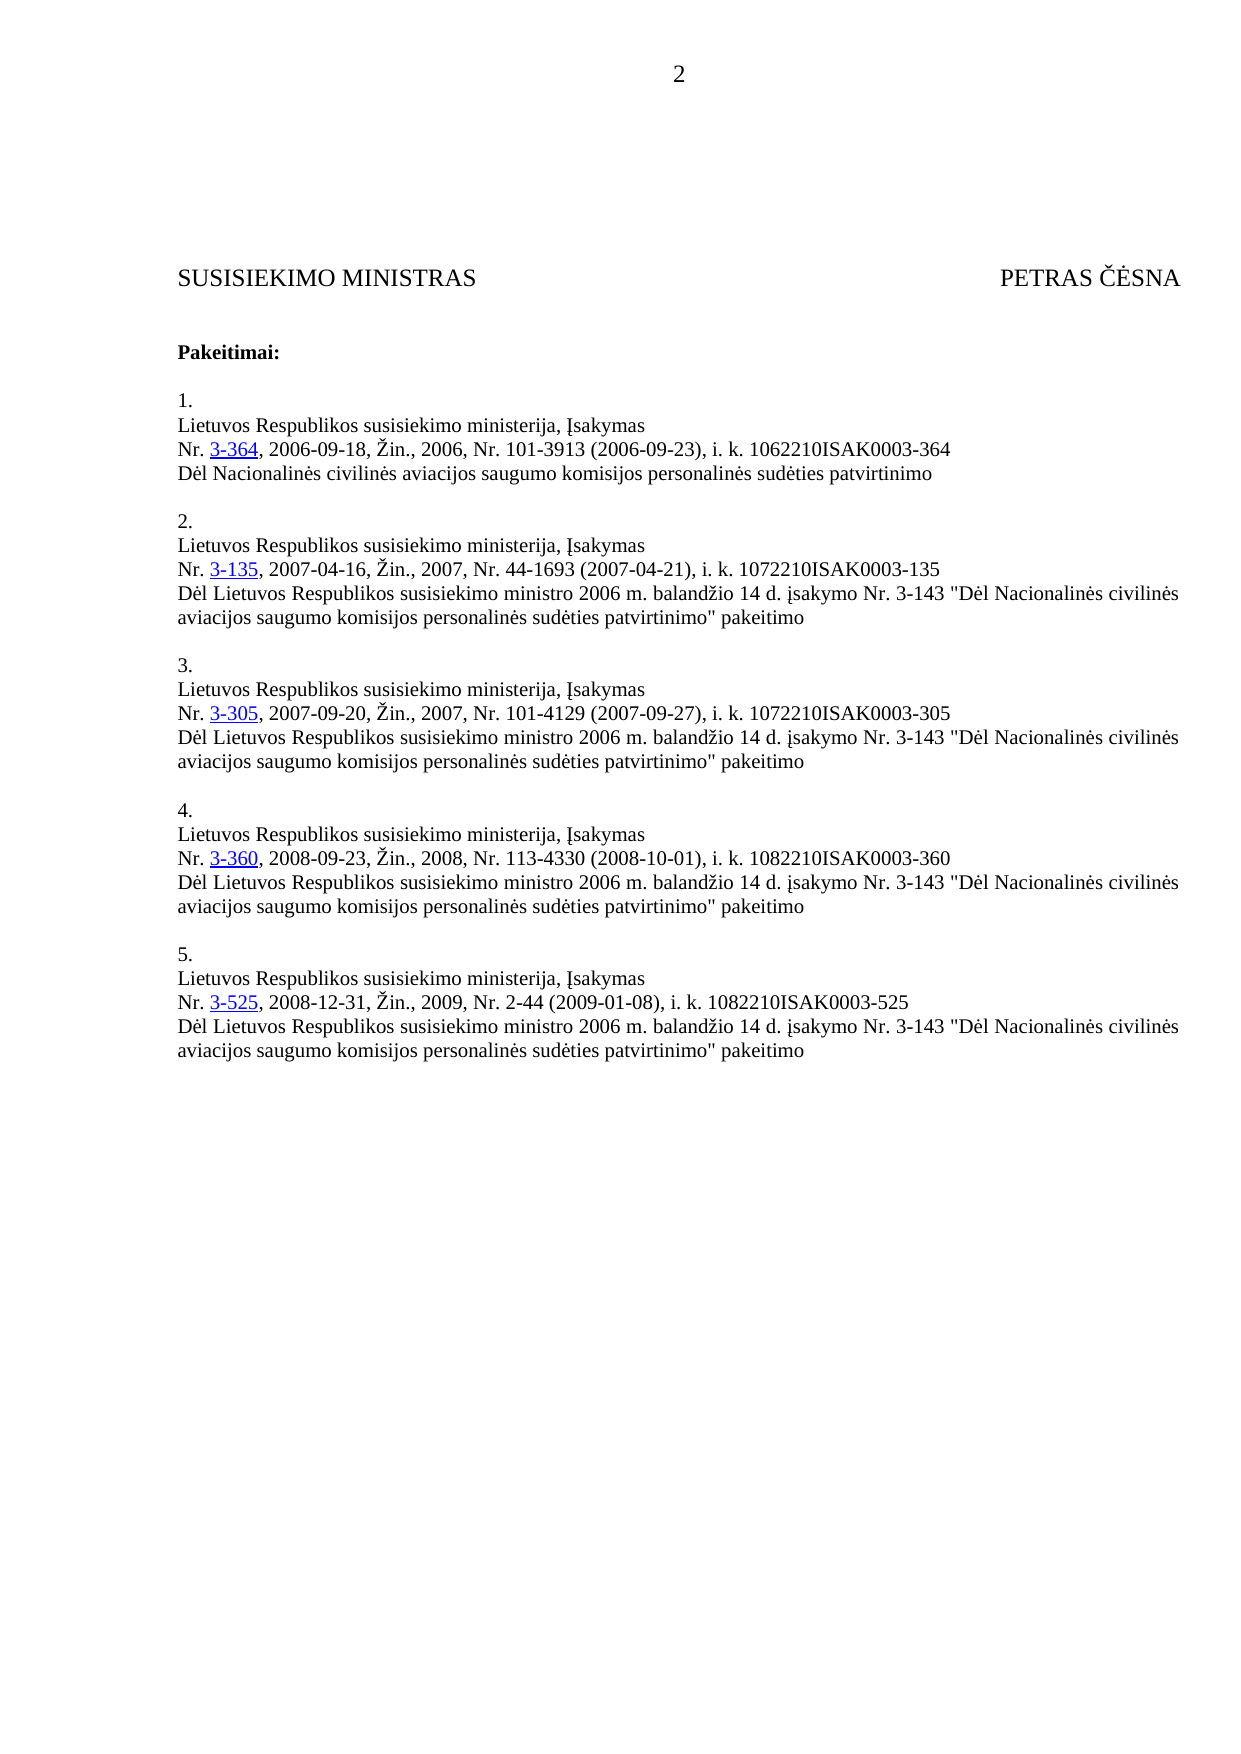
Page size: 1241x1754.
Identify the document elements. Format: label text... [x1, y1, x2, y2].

text 1. [177, 388, 1181, 412]
text Nr. 3-305, 2007-09-20, Žin., 2007, Nr. 101-4129 (2007-09-27), i. k. 1072210ISAK0003-305 [177, 701, 1181, 725]
text Lietuvos Respublikos susisiekimo ministerija, Įsakymas [177, 822, 1181, 846]
text Lietuvos Respublikos susisiekimo ministerija, Įsakymas [177, 966, 1181, 990]
text Dėl Nacionalinės civilinės aviacijos saugumo komisijos personalinės sudėties patvirtinimo [177, 461, 1181, 485]
text 3. [177, 653, 1181, 677]
text Nr. 3-135, 2007-04-16, Žin., 2007, Nr. 44-1693 (2007-04-21), i. k. 1072210ISAK0003-135 [177, 557, 1181, 581]
text 5. [177, 942, 1181, 966]
text SUSISIEKIMO MINISTRAS PETRAS ČĖSNA [177, 263, 1181, 292]
text Lietuvos Respublikos susisiekimo ministerija, Įsakymas [177, 533, 1181, 557]
text Nr. 3-360, 2008-09-23, Žin., 2008, Nr. 113-4330 (2008-10-01), i. k. 1082210ISAK0003-360 [177, 846, 1181, 870]
text Lietuvos Respublikos susisiekimo ministerija, Įsakymas [177, 412, 1181, 437]
text Dėl Lietuvos Respublikos susisiekimo ministro 2006 m. balandžio 14 d. įsakymo Nr. 3-143 "Dėl Nacionalinės civilinės aviacijos saugumo komisijos personalinės sudėties patvirtinimo" pakeitimo [177, 581, 1181, 629]
text 2. [177, 509, 1181, 533]
text Nr. 3-364, 2006-09-18, Žin., 2006, Nr. 101-3913 (2006-09-23), i. k. 1062210ISAK0003-364 [177, 437, 1181, 461]
text Dėl Lietuvos Respublikos susisiekimo ministro 2006 m. balandžio 14 d. įsakymo Nr. 3-143 "Dėl Nacionalinės civilinės aviacijos saugumo komisijos personalinės sudėties patvirtinimo" pakeitimo [177, 1014, 1181, 1062]
text Dėl Lietuvos Respublikos susisiekimo ministro 2006 m. balandžio 14 d. įsakymo Nr. 3-143 "Dėl Nacionalinės civilinės aviacijos saugumo komisijos personalinės sudėties patvirtinimo" pakeitimo [177, 870, 1181, 918]
text 4. [177, 797, 1181, 822]
text Pakeitimai: [177, 340, 1181, 364]
text Dėl Lietuvos Respublikos susisiekimo ministro 2006 m. balandžio 14 d. įsakymo Nr. 3-143 "Dėl Nacionalinės civilinės aviacijos saugumo komisijos personalinės sudėties patvirtinimo" pakeitimo [177, 725, 1181, 773]
text Lietuvos Respublikos susisiekimo ministerija, Įsakymas [177, 677, 1181, 701]
text Nr. 3-525, 2008-12-31, Žin., 2009, Nr. 2-44 (2009-01-08), i. k. 1082210ISAK0003-525 [177, 990, 1181, 1014]
